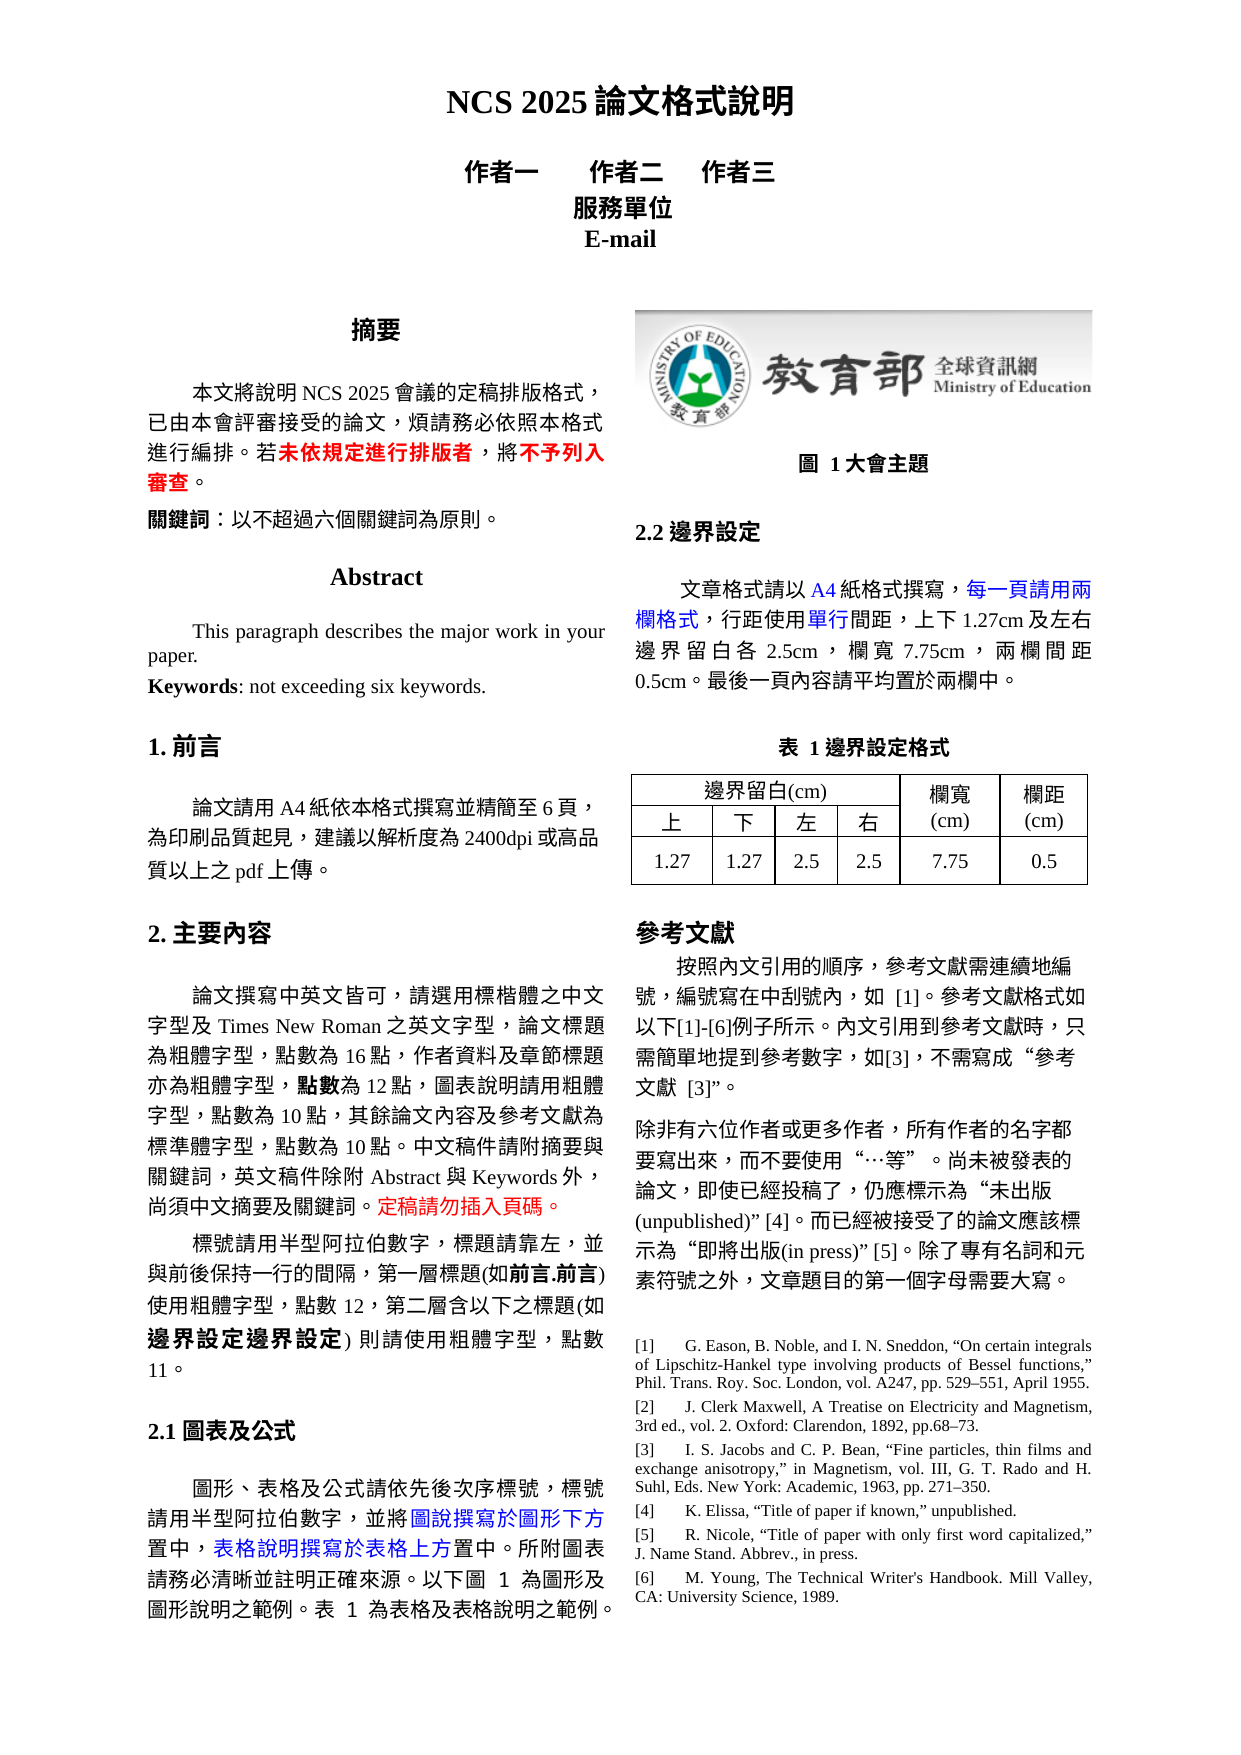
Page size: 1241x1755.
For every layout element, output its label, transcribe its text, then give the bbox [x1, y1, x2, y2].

text 按照內文引用的順序，參考文獻需連續地編號，編號寫在中刮號內，如 [1]。參考文獻格式如以下[1]-[6]例子所示。內文引用到參考文獻時，只需簡單地提到參考數字，如[3]，不需寫成“參考文獻 [3]”。 [635, 950, 1093, 1101]
text 圖 1 大會主題 [635, 447, 1093, 477]
table_cell 右 [838, 806, 899, 836]
picture [635, 310, 1093, 435]
table_cell 上 [632, 806, 712, 836]
text 2.2 邊界設定 [635, 514, 1093, 547]
list J. Clerk Maxwell, A Treatise on Electricity and Magnetism, 3rd ed., vol. 2. Oxford: Clarendon, 1892, pp.68–73. [635, 1398, 1093, 1435]
text 論文請用A4紙依本格式撰寫並精簡至6頁，為印刷品質起見，建議以解析度為2400dpi或高品質以上之pdf上傳。 [148, 791, 605, 885]
subtitle 摘要 [148, 311, 605, 347]
table_header 欄寬 (cm) [901, 775, 999, 836]
table_cell 左 [776, 806, 837, 836]
text NCS 2025論文格式說明 [148, 75, 1093, 123]
list G. Eason, B. Noble, and I. N. Sneddon, “On certain integrals of Lipschitz-Hankel type involving products of Bessel functions,” Phil. Trans. Roy. Soc. London, vol. A247, pp. 529–551, April 1955. [635, 1336, 1093, 1392]
table_cell 7.75 [901, 837, 999, 884]
text 標號請用半型阿拉伯數字，標題請靠左，並與前後保持一行的間隔，第一層標題(如前言.前言)使用粗體字型，點數12，第二層含以下之標題(如邊界設定邊界設定) 則請使用粗體字型，點數11。 [148, 1227, 605, 1384]
text 本文將說明NCS 2025會議的定稿排版格式，已由本會評審接受的論文，煩請務必依照本格式進行編排。若未依規定進行排版者，將不予列入審查。 [148, 376, 605, 497]
table_cell 下 [713, 806, 774, 836]
table_cell 2.5 [838, 837, 899, 884]
text 關鍵詞：以不超過六個關鍵詞為原則。 [148, 503, 605, 533]
text 圖形、表格及公式請依先後次序標號，標號請用半型阿拉伯數字，並將圖說撰寫於圖形下方置中，表格說明撰寫於表格上方置中。所附圖表請務必清晰並註明正確來源。以下圖 1 為圖形及圖形說明之範例。表 1 為表格及表格說明之範例。 [148, 1472, 605, 1623]
text 表 1 邊界設定格式 [635, 731, 1093, 761]
subtitle 前言 [148, 726, 605, 763]
list I. S. Jacobs and C. P. Bean, “Fine particles, thin films and exchange anisotropy,” in Magnetism, vol. III, G. T. Rado and H. Suhl, Eds. New York: Academic, 1963, pp. 271–350. [635, 1440, 1093, 1497]
text 除非有六位作者或更多作者，所有作者的名字都要寫出來，而不要使用“…等”。尚未被發表的論文，即使已經投稿了，仍應標示為“未出版(unpublished)” [4]。而已經被接受了的論文應該標示為“即將出版(in press)” [5]。除了專有名詞和元素符號之外，文章題目的第一個字母需要大寫。 [635, 1114, 1093, 1295]
text 作者一 作者二 作者三 [148, 152, 1093, 188]
text Keywords: not exceeding six keywords. [148, 674, 605, 698]
text 文章格式請以A4紙格式撰寫，每一頁請用兩欄格式，行距使用單行間距，上下1.27cm及左右邊界留白各2.5cm，欄寬7.75cm，兩欄間距0.5cm。最後一頁內容請平均置於兩欄中。 [635, 573, 1093, 694]
table_header 欄距 (cm) [1001, 775, 1087, 836]
table_cell 1.27 [713, 837, 774, 884]
list K. Elissa, “Title of paper if known,” unpublished. [635, 1502, 1093, 1521]
text 參考文獻 [635, 914, 1093, 950]
table_cell 2.5 [776, 837, 837, 884]
table_cell 0.5 [1001, 837, 1087, 884]
text This paragraph describes the major work in your paper. [148, 619, 605, 667]
text 論文撰寫中英文皆可，請選用標楷體之中文字型及Times New Roman之英文字型，論文標題為粗體字型，點數為16點，作者資料及章節標題亦為粗體字型，點數為12點，圖表說明請用粗體字型，點數為10點，其餘論文內容及參考文獻為標準體字型，點數為10點。中文稿件請附摘要與關鍵詞，英文稿件除附Abstract與Keywords外，尚須中文摘要及關鍵詞。定稿請勿插入頁碼。 [148, 979, 605, 1221]
text E-mail [148, 224, 1093, 253]
text 服務單位 [148, 188, 1093, 224]
text 2.1 圖表及公式 [148, 1413, 605, 1446]
list M. Young, The Technical Writer's Handbook. Mill Valley, CA: University Science, 1989. [635, 1568, 1093, 1606]
subtitle 主要內容 [148, 914, 605, 950]
table_header 邊界留白(cm) [632, 775, 899, 805]
list R. Nicole, “Title of paper with only first word capitalized,” J. Name Stand. Abbrev., in press. [635, 1526, 1093, 1563]
subtitle Abstract [148, 562, 605, 591]
table_cell 1.27 [632, 837, 712, 884]
